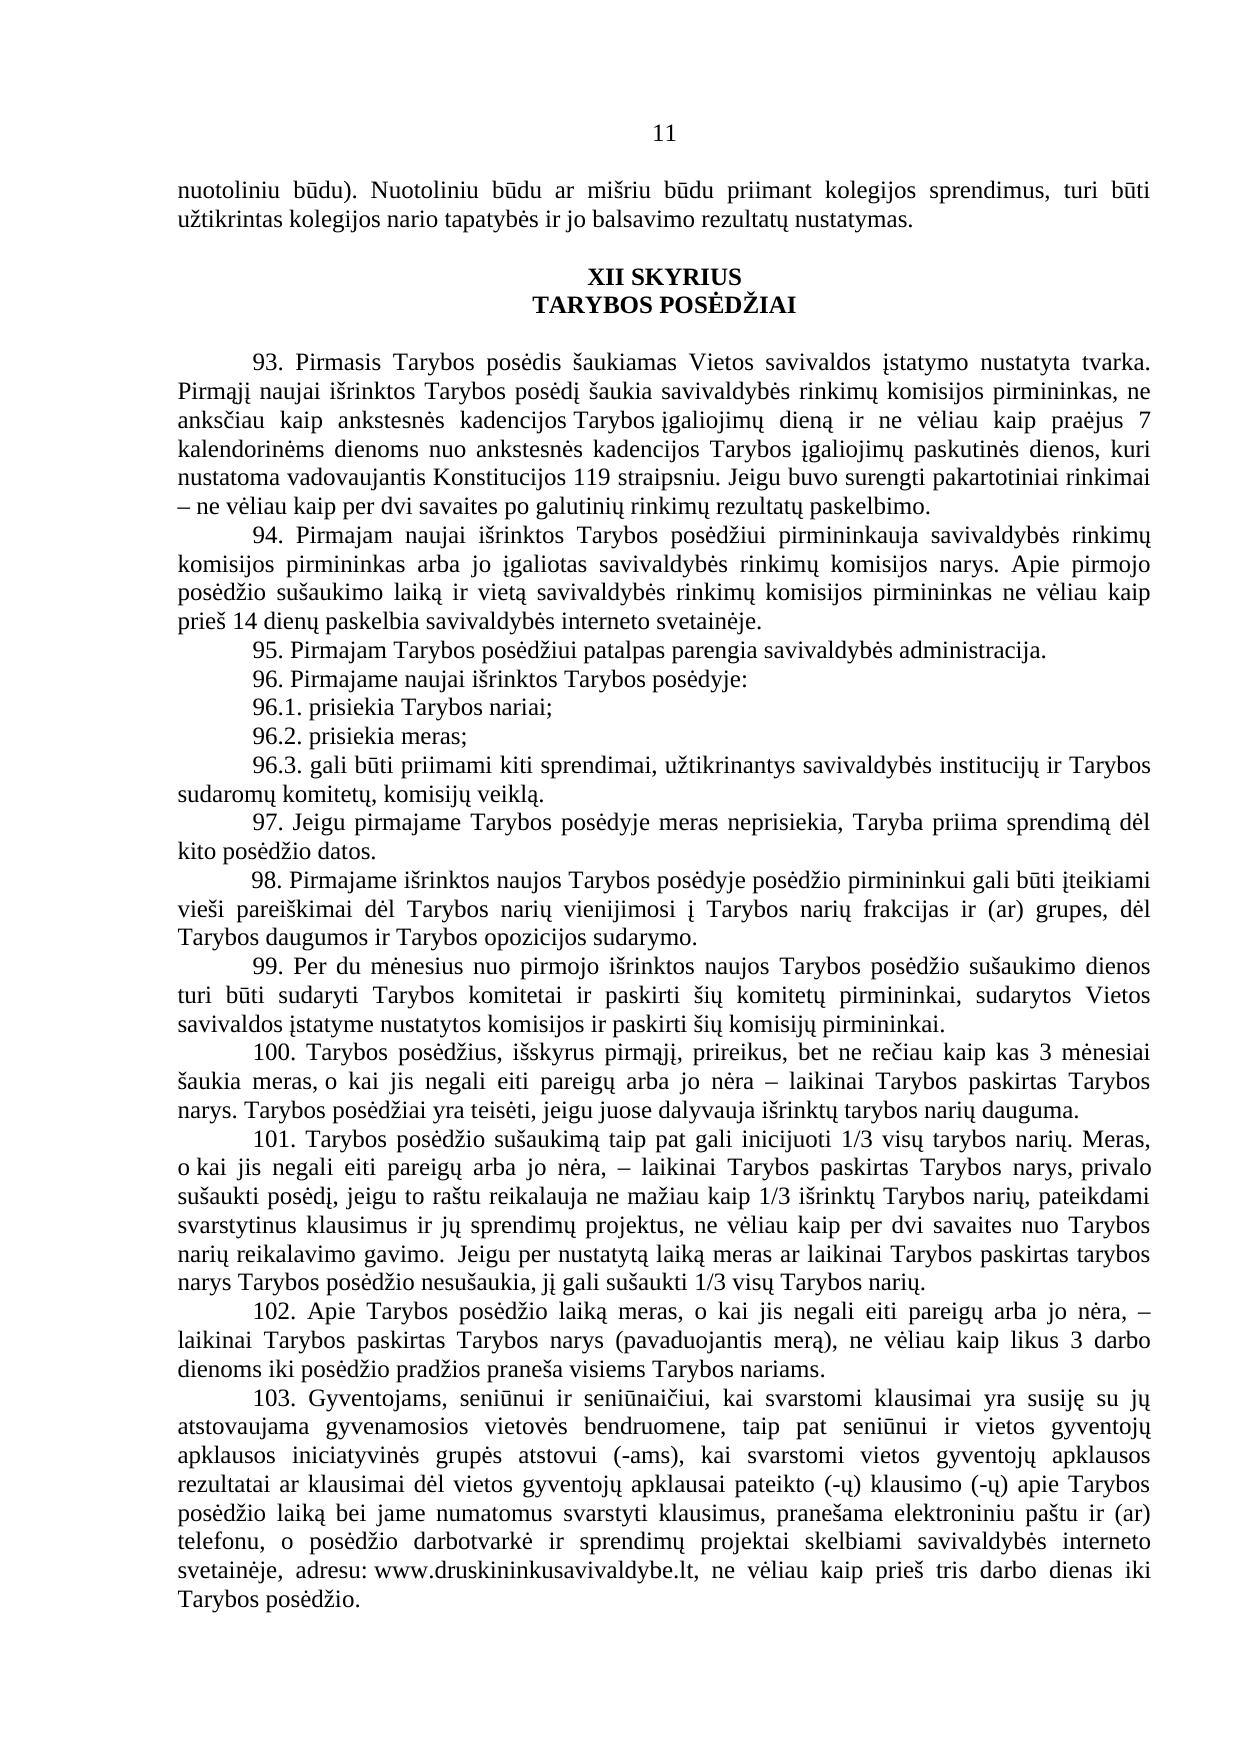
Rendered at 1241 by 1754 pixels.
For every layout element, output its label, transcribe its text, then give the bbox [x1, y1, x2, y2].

text 93. Pirmasis Tarybos posėdis šaukiamas Vietos savivaldos įstatymo nustatyta tvarka. Pirmąjį naujai išrinktos Tarybos posėdį šaukia savivaldybės rinkimų komisijos pirmininkas, ne anksčiau kaip ankstesnės kadencijos Tarybos įgaliojimų dieną ir ne vėliau kaip praėjus 7 kalendorinėms dienoms nuo ankstesnės kadencijos Tarybos įgaliojimų paskutinės dienos, kuri nustatoma vadovaujantis Konstitucijos 119 straipsniu. Jeigu buvo surengti pakartotiniai rinkimai – ne vėliau kaip per dvi savaites po galutinių rinkimų rezultatų paskelbimo. [177, 347, 1152, 520]
text XII SKYRIUS [177, 262, 1152, 291]
text 98. Pirmajame išrinktos naujos Tarybos posėdyje posėdžio pirmininkui gali būti įteikiami vieši pareiškimai dėl Tarybos narių vienijimosi į Tarybos narių frakcijas ir (ar) grupes, dėl Tarybos daugumos ir Tarybos opozicijos sudarymo. [177, 865, 1152, 951]
text 100. Tarybos posėdžius, išskyrus pirmąjį, prireikus, bet ne rečiau kaip kas 3 mėnesiai šaukia meras, o kai jis negali eiti pareigų arba jo nėra – laikinai Tarybos paskirtas Tarybos narys. Tarybos posėdžiai yra teisėti, jeigu juose dalyvauja išrinktų tarybos narių dauguma. [177, 1037, 1152, 1124]
text TARYBOS POSĖDŽIAI [177, 291, 1152, 319]
text 96. Pirmajame naujai išrinktos Tarybos posėdyje: [177, 664, 1152, 692]
text 94. Pirmajam naujai išrinktos Tarybos posėdžiui pirmininkauja savivaldybės rinkimų komisijos pirmininkas arba jo įgaliotas savivaldybės rinkimų komisijos narys. Apie pirmojo posėdžio sušaukimo laiką ir vietą savivaldybės rinkimų komisijos pirmininkas ne vėliau kaip prieš 14 dienų paskelbia savivaldybės interneto svetainėje. [177, 520, 1152, 635]
text 99. Per du mėnesius nuo pirmojo išrinktos naujos Tarybos posėdžio sušaukimo dienos turi būti sudaryti Tarybos komitetai ir paskirti šių komitetų pirmininkai, sudarytos Vietos savivaldos įstatyme nustatytos komisijos ir paskirti šių komisijų pirmininkai. [177, 951, 1152, 1037]
text 102. Apie Tarybos posėdžio laiką meras, o kai jis negali eiti pareigų arba jo nėra, – laikinai Tarybos paskirtas Tarybos narys (pavaduojantis merą), ne vėliau kaip likus 3 darbo dienoms iki posėdžio pradžios praneša visiems Tarybos nariams. [177, 1296, 1152, 1383]
text 101. Tarybos posėdžio sušaukimą taip pat gali inicijuoti 1/3 visų tarybos narių. Meras, o kai jis negali eiti pareigų arba jo nėra, – laikinai Tarybos paskirtas Tarybos narys, privalo sušaukti posėdį, jeigu to raštu reikalauja ne mažiau kaip 1/3 išrinktų Tarybos narių, pateikdami svarstytinus klausimus ir jų sprendimų projektus, ne vėliau kaip per dvi savaites nuo Tarybos narių reikalavimo gavimo. Jeigu per nustatytą laiką meras ar laikinai Tarybos paskirtas tarybos narys Tarybos posėdžio nesušaukia, jį gali sušaukti 1/3 visų Tarybos narių. [177, 1124, 1152, 1296]
text 95. Pirmajam Tarybos posėdžiui patalpas parengia savivaldybės administracija. [177, 635, 1152, 664]
text 96.3. gali būti priimami kiti sprendimai, užtikrinantys savivaldybės institucijų ir Tarybos sudaromų komitetų, komisijų veiklą. [177, 750, 1152, 807]
text 97. Jeigu pirmajame Tarybos posėdyje meras neprisiekia, Taryba priima sprendimą dėl kito posėdžio datos. [177, 807, 1152, 865]
text nuotoliniu būdu). Nuotoliniu būdu ar mišriu būdu priimant kolegijos sprendimus, turi būti užtikrintas kolegijos nario tapatybės ir jo balsavimo rezultatų nustatymas. [177, 176, 1152, 233]
text 96.2. prisiekia meras; [177, 721, 1152, 750]
text 96.1. prisiekia Tarybos nariai; [177, 692, 1152, 721]
text 103. Gyventojams, seniūnui ir seniūnaičiui, kai svarstomi klausimai yra susiję su jų atstovaujama gyvenamosios vietovės bendruomene, taip pat seniūnui ir vietos gyventojų apklausos iniciatyvinės grupės atstovui (-ams), kai svarstomi vietos gyventojų apklausos rezultatai ar klausimai dėl vietos gyventojų apklausai pateikto (-ų) klausimo (-ų) apie Tarybos posėdžio laiką bei jame numatomus svarstyti klausimus, pranešama elektroniniu paštu ir (ar) telefonu, o posėdžio darbotvarkė ir sprendimų projektai skelbiami savivaldybės interneto svetainėje, adresu: www.druskininkusavivaldybe.lt, ne vėliau kaip prieš tris darbo dienas iki Tarybos posėdžio. [177, 1383, 1152, 1613]
